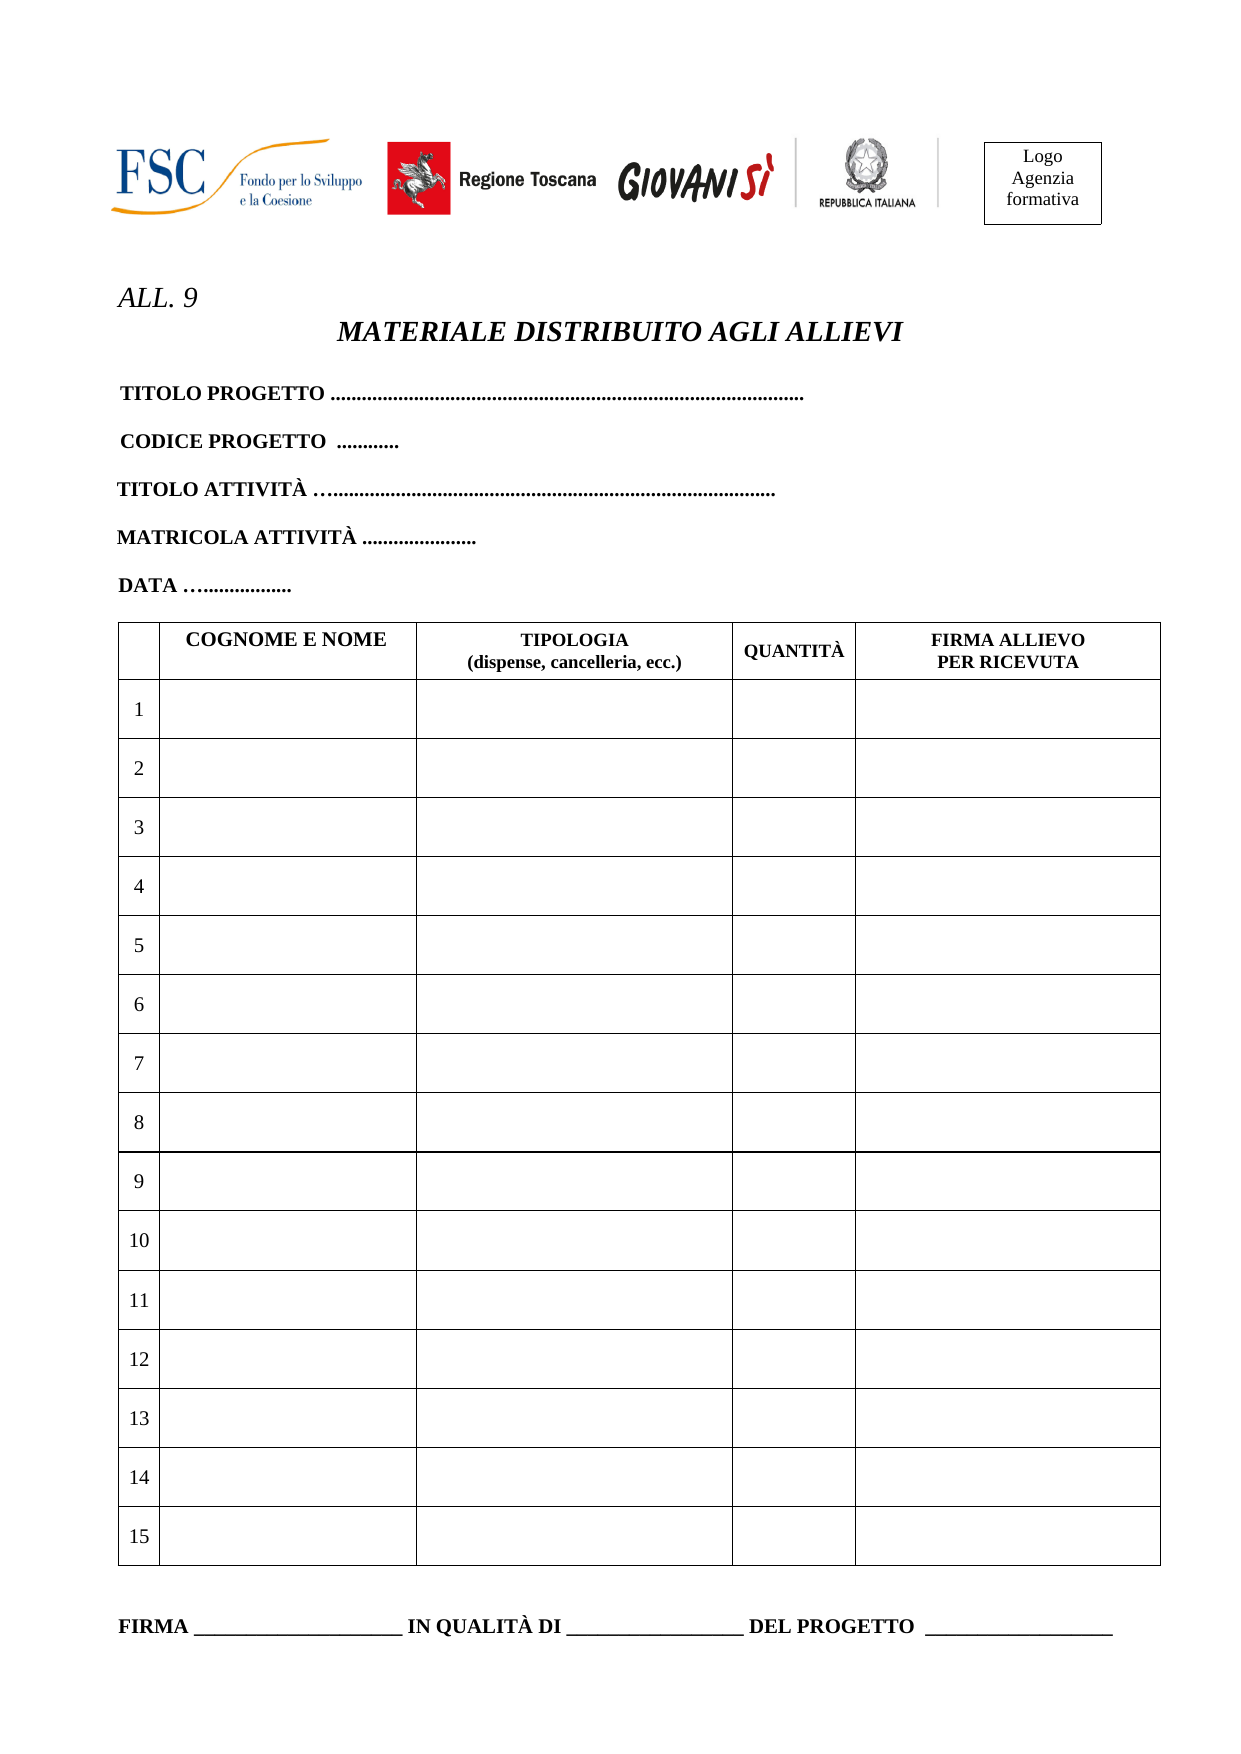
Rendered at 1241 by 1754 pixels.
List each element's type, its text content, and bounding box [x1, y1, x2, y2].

subtitle MATRICOLA ATTIVITÀ ...................... [117, 525, 1122, 549]
table_cell [160, 1507, 416, 1565]
subtitle MATERIALE DISTRIBUITO AGLI ALLIEVI [118, 314, 1122, 347]
table_cell [733, 739, 855, 797]
table_cell [417, 798, 732, 856]
table_cell [733, 680, 855, 738]
table_cell [733, 1330, 855, 1388]
table_cell [417, 857, 732, 915]
table_cell [417, 1507, 732, 1565]
table_cell [856, 680, 1160, 738]
table_cell [856, 1448, 1160, 1506]
table_cell [160, 798, 416, 856]
table_cell [417, 916, 732, 974]
table_cell [733, 975, 855, 1033]
table_cell [417, 1211, 732, 1269]
table_cell [417, 739, 732, 797]
subtitle TITOLO PROGETTO ........................................................................................... [117, 381, 1122, 405]
table_cell 14 [119, 1448, 159, 1506]
subtitle TITOLO ATTIVITÀ …..................................................................................... [117, 477, 1122, 501]
table_cell [733, 1211, 855, 1269]
table_cell 2 [119, 739, 159, 797]
table_header TIPOLOGIA (dispense, cancelleria, ecc.) [417, 623, 732, 679]
table_cell 15 [119, 1507, 159, 1565]
table_cell 6 [119, 975, 159, 1033]
subtitle FIRMA ____________________ IN QUALITÀ DI _________________ DEL PROGETTO __________________ [118, 1614, 1122, 1638]
table_header FIRMA ALLIEVO PER RICEVUTA [856, 623, 1160, 679]
table_cell 1 [119, 680, 159, 738]
table_cell [856, 1507, 1160, 1565]
table_cell [733, 1153, 855, 1210]
table_cell [733, 857, 855, 915]
table_cell [856, 1271, 1160, 1328]
table_cell 5 [119, 916, 159, 974]
table_cell [160, 1330, 416, 1388]
table_cell [856, 798, 1160, 856]
table_cell [856, 1093, 1160, 1151]
table_cell 7 [119, 1034, 159, 1092]
table_cell [417, 1034, 732, 1092]
table_cell [856, 916, 1160, 974]
table_cell [160, 1034, 416, 1092]
table_cell [417, 975, 732, 1033]
table_cell [160, 1211, 416, 1269]
table_cell [856, 1330, 1160, 1388]
table_cell [733, 1389, 855, 1447]
table_header COGNOME E NOME [160, 623, 416, 679]
table_cell [733, 916, 855, 974]
table_cell [733, 1448, 855, 1506]
table_cell [417, 1330, 732, 1388]
table_cell [160, 1271, 416, 1328]
table_cell 10 [119, 1211, 159, 1269]
table_cell 13 [119, 1389, 159, 1447]
table_cell 8 [119, 1093, 159, 1151]
table_cell 11 [119, 1271, 159, 1328]
table_cell [856, 739, 1160, 797]
subtitle ALL. 9 [118, 280, 1122, 314]
table_cell [417, 680, 732, 738]
table_cell [160, 680, 416, 738]
text Logo [987, 145, 1098, 167]
table_header [119, 623, 159, 679]
table_cell 4 [119, 857, 159, 915]
table_cell 9 [119, 1153, 159, 1210]
table_cell [417, 1153, 732, 1210]
table_cell [733, 1271, 855, 1328]
table_cell [733, 798, 855, 856]
table_cell [417, 1389, 732, 1447]
table_cell [160, 857, 416, 915]
table_cell [160, 1093, 416, 1151]
table_cell [856, 1034, 1160, 1092]
subtitle CODICE PROGETTO ............ [117, 429, 1122, 453]
table_cell [733, 1507, 855, 1565]
table_cell [856, 1389, 1160, 1447]
table_cell [160, 739, 416, 797]
table_cell [733, 1093, 855, 1151]
table_cell [733, 1034, 855, 1092]
table_cell [160, 1448, 416, 1506]
text Agenzia formativa [987, 167, 1098, 210]
table_cell [160, 916, 416, 974]
table_cell [160, 1153, 416, 1210]
table_cell [417, 1093, 732, 1151]
table_cell [856, 1211, 1160, 1269]
table_cell [856, 975, 1160, 1033]
table_cell 12 [119, 1330, 159, 1388]
table_cell [856, 857, 1160, 915]
table_cell [160, 1389, 416, 1447]
table_cell [417, 1271, 732, 1328]
table_cell [160, 975, 416, 1033]
table_cell [856, 1153, 1160, 1210]
table_cell 3 [119, 798, 159, 856]
picture [98, 100, 961, 248]
subtitle DATA …................. [117, 573, 1122, 597]
table_cell [417, 1448, 732, 1506]
table_header QUANTITÀ [733, 623, 855, 679]
